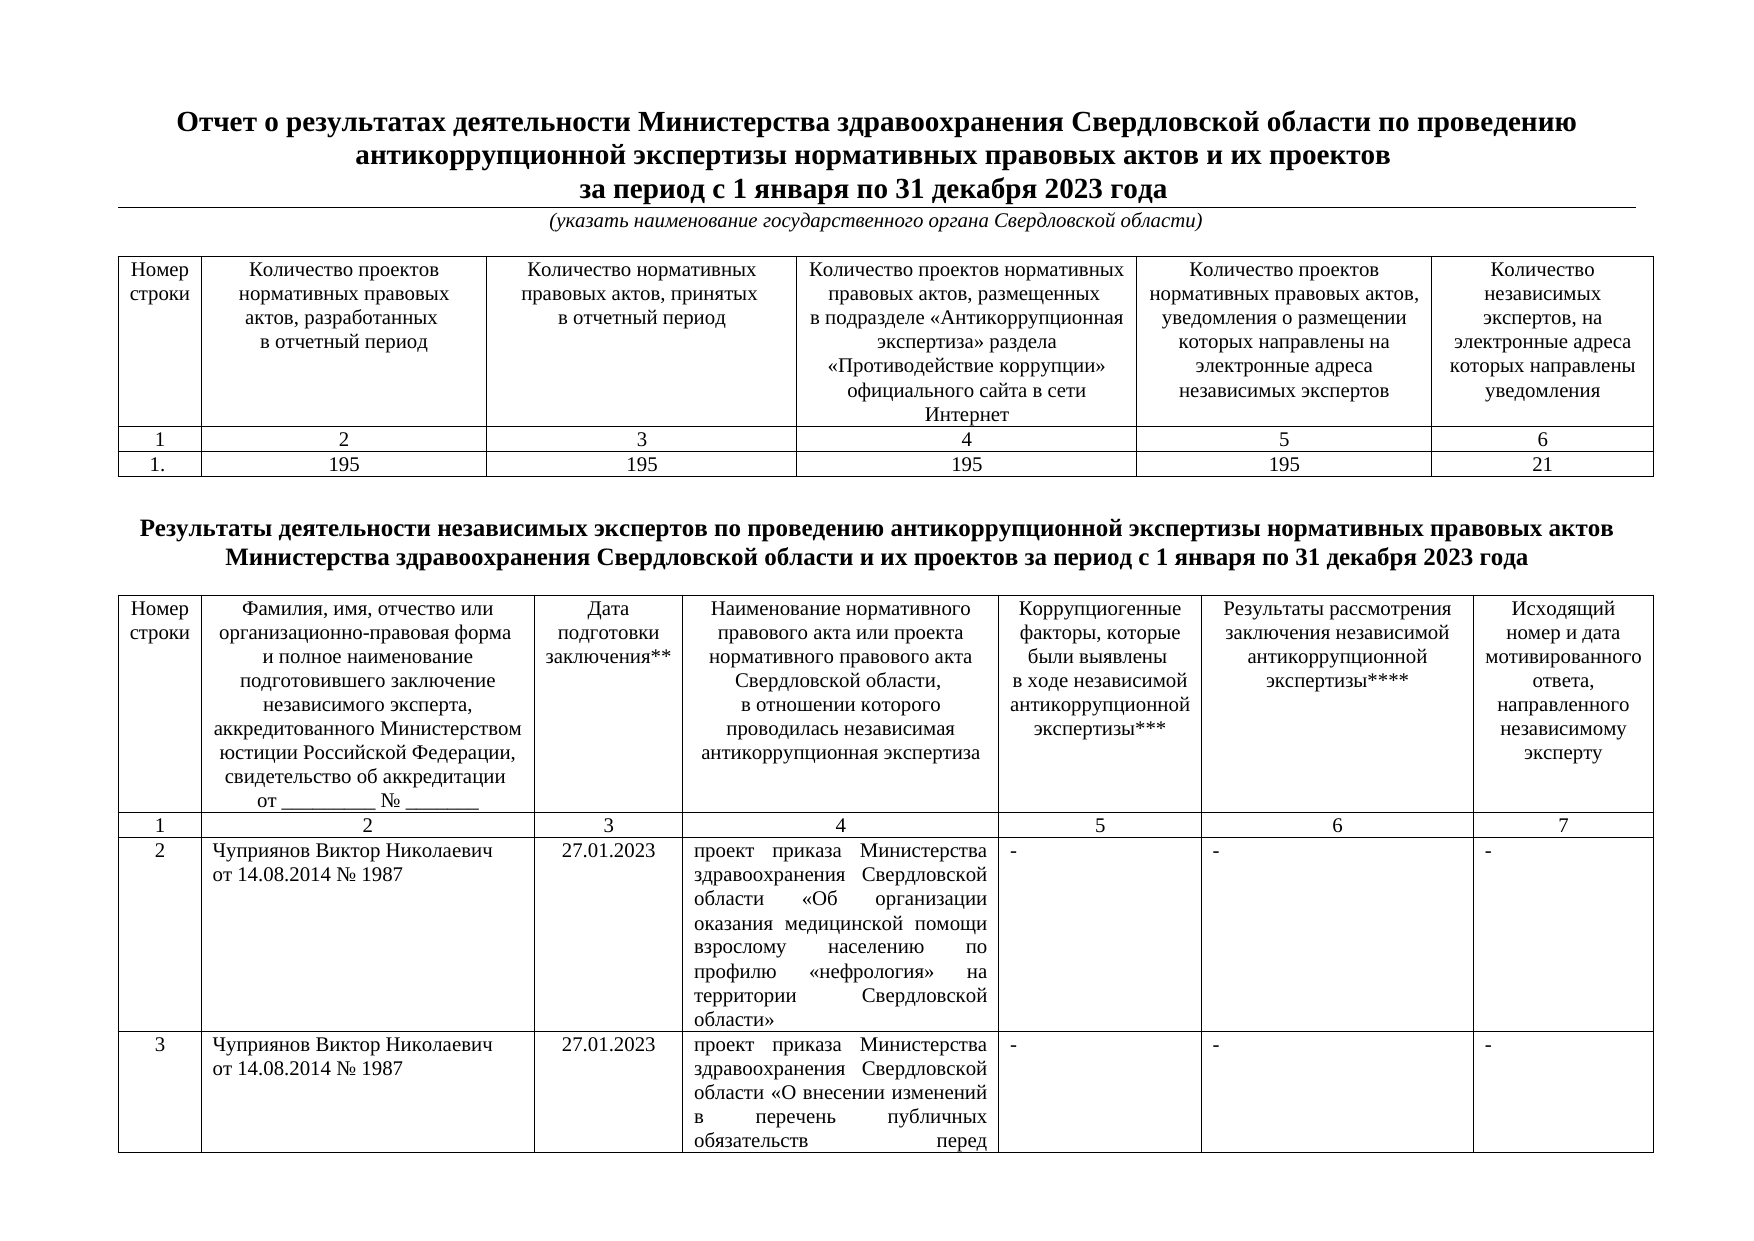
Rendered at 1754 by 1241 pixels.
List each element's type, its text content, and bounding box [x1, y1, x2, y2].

text за период с 1 января по 31 декабря 2023 года [118, 171, 1636, 207]
table_cell 195 [1137, 452, 1431, 476]
table_header Фамилия, имя, отчество или организационно-правовая форма и полное наименование подготовившего заключение независимого эксперта, аккредитованного Министерством юстиции Российской Федерации, свидетельство об аккредитации от _________ № _______ [202, 596, 534, 812]
table_cell 195 [202, 452, 486, 476]
table_cell 5 [999, 813, 1201, 837]
table_cell 3 [119, 1032, 201, 1152]
table_cell - [999, 1032, 1201, 1152]
table_cell 6 [1202, 813, 1473, 837]
table_cell 7 [1474, 813, 1653, 837]
table_cell 2 [202, 813, 534, 837]
table_cell - [1474, 838, 1653, 1031]
table_header Дата подготовки заключения** [535, 596, 682, 812]
table_header Количество независимых экспертов, на электронные адреса которых направлены уведомления [1432, 257, 1653, 426]
table_header Количество нормативных правовых актов, принятых в отчетный период [487, 257, 796, 426]
text (указать наименование государственного органа Свердловской области) [118, 208, 1636, 232]
table_header Количество проектов нормативных правовых актов, уведомления о размещении которых направлены на электронные адреса независимых экспертов [1137, 257, 1431, 426]
table_cell - [1202, 838, 1473, 1031]
table_cell - [999, 838, 1201, 1031]
table_header Наименование нормативного правового акта или проекта нормативного правового акта Свердловской области, в отношении которого проводилась независимая антикоррупционная экспертиза [683, 596, 998, 812]
table_cell 2 [119, 838, 201, 1031]
table_cell [119, 452, 201, 476]
table_cell 1 [119, 427, 201, 451]
table_cell 5 [1137, 427, 1431, 451]
table_header Номер строки [119, 257, 201, 426]
table_header Количество проектов нормативных правовых актов, размещенных в подразделе «Антикоррупционная экспертиза» раздела «Противодействие коррупции» официального сайта в сети Интернет [797, 257, 1136, 426]
table_cell проект приказа Министерства здравоохранения Свердловской области «О внесении изменений в перечень публичных обязательств перед [683, 1032, 998, 1152]
table_header Номер строки [119, 596, 201, 812]
table_cell 27.01.2023 [535, 838, 682, 1031]
table_cell проект приказа Министерства здравоохранения Свердловской области «Об организации оказания медицинской помощи взрослому населению по профилю «нефрология» на территории Свердловской области» [683, 838, 998, 1031]
table_header Исходящий номер и дата мотивированного ответа, направленного независимому эксперту [1474, 596, 1653, 812]
table_header Количество проектов нормативных правовых актов, разработанных в отчетный период [202, 257, 486, 426]
table_cell 21 [1432, 452, 1653, 476]
table_cell - [1202, 1032, 1473, 1152]
table_cell - [1474, 1032, 1653, 1152]
table_header Результаты рассмотрения заключения независимой антикоррупционной экспертизы**** [1202, 596, 1473, 812]
table_cell 4 [797, 427, 1136, 451]
table_header Коррупциогенные факторы, которые были выявлены в ходе независимой антикоррупционной экспертизы*** [999, 596, 1201, 812]
text Результаты деятельности независимых экспертов по проведению антикоррупционной экспертизы нормативных правовых актов Министерства здравоохранения Свердловской области и их проектов за период с 1 января по 31 декабря 2023 года [118, 513, 1636, 570]
text Отчет о результатах деятельности Министерства здравоохранения Свердловской области по проведению антикоррупционной экспертизы нормативных правовых актов и их проектов [118, 104, 1636, 171]
table_cell 6 [1432, 427, 1653, 451]
table_cell Чуприянов Виктор Николаевич от 14.08.2014 № 1987 [202, 838, 534, 1031]
table_cell 27.01.2023 [535, 1032, 682, 1152]
table_cell 3 [487, 427, 796, 451]
table_cell 195 [797, 452, 1136, 476]
table_cell 3 [535, 813, 682, 837]
table_cell 4 [683, 813, 998, 837]
table_cell 195 [487, 452, 796, 476]
table_cell Чуприянов Виктор Николаевич от 14.08.2014 № 1987 [202, 1032, 534, 1152]
table_cell 1 [119, 813, 201, 837]
table_cell 2 [202, 427, 486, 451]
